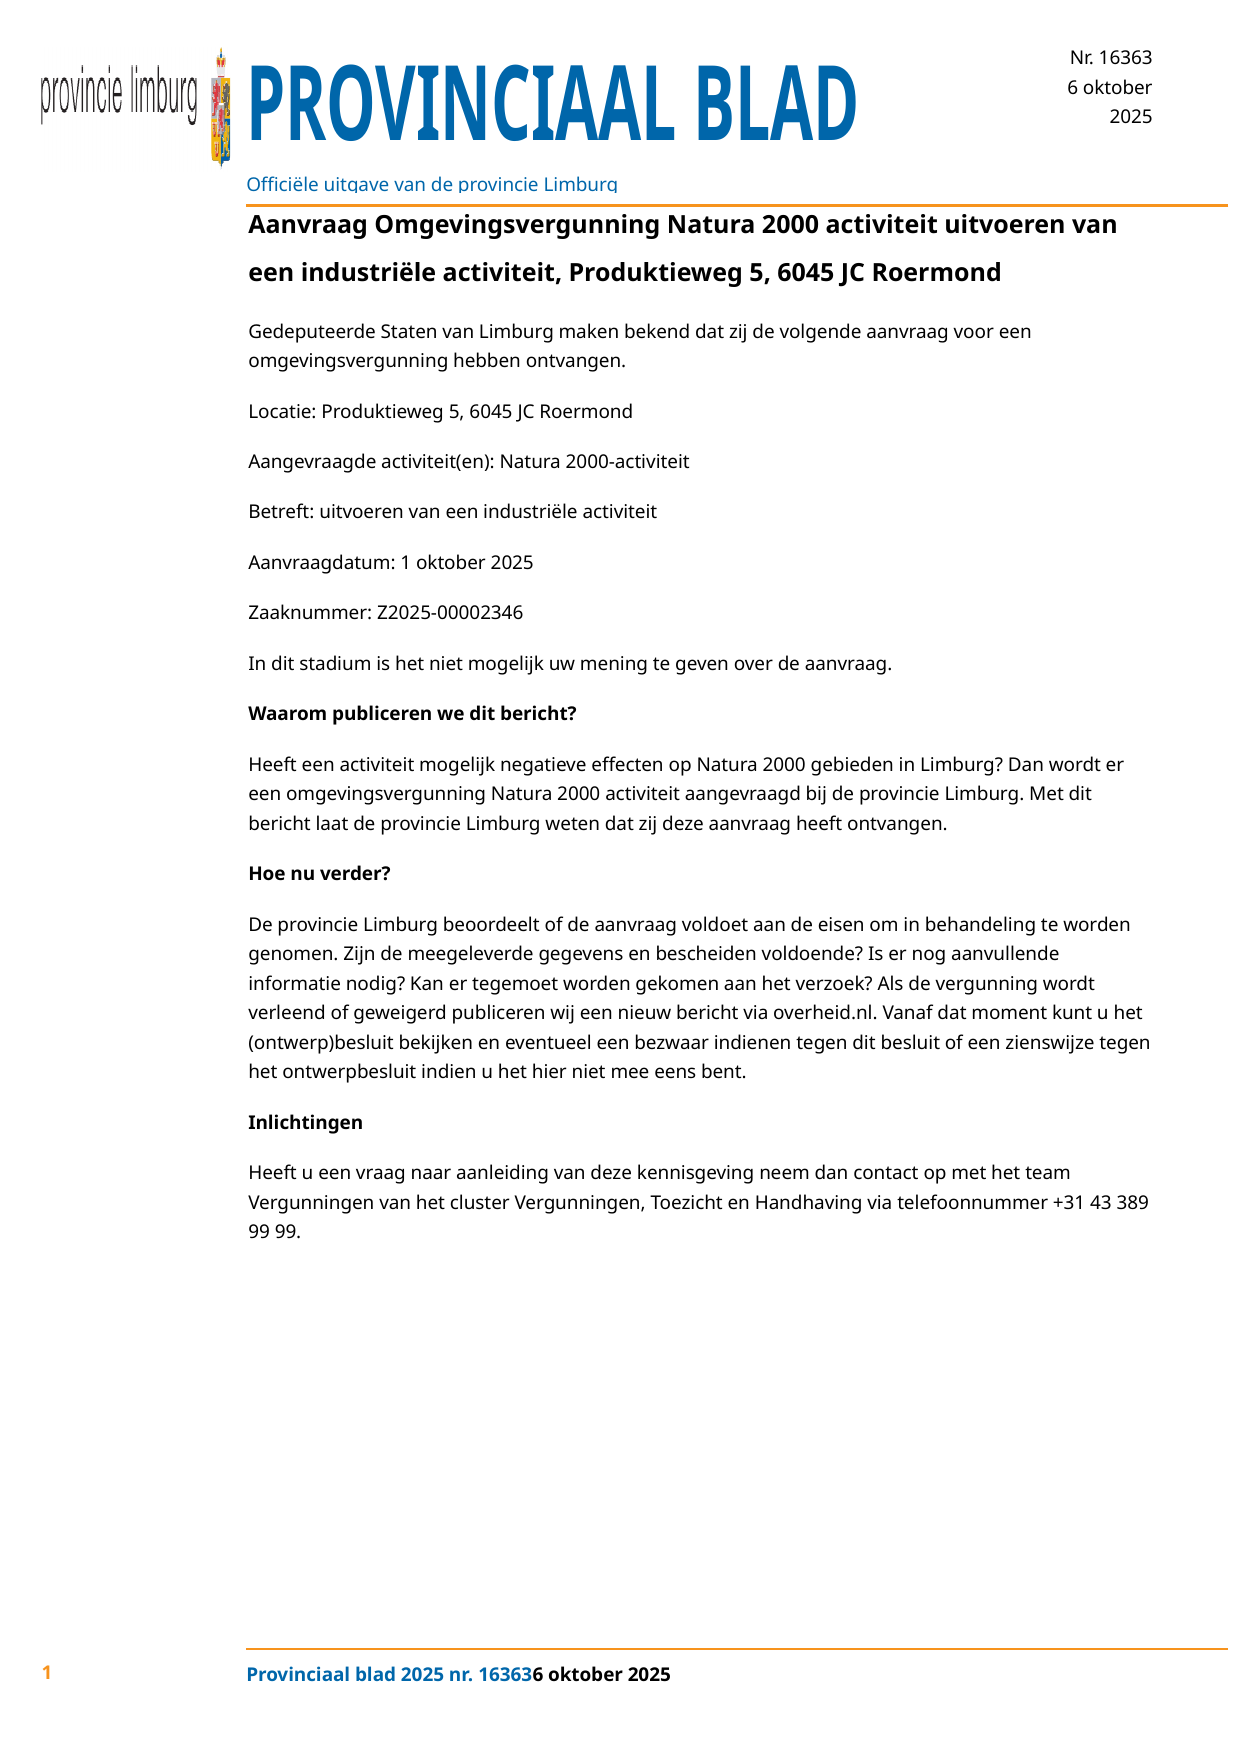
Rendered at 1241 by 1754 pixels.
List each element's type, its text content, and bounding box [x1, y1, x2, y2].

text Locatie: Produktieweg 5, 6045 JC Roermond [248, 398, 1152, 424]
text Betreft: uitvoeren van een industriële activiteit [248, 499, 1152, 524]
text Inlichtingen [248, 1109, 1152, 1135]
text De provincie Limburg beoordeelt of de aanvraag voldoet aan de eisen om in behandeling te worden genomen. Zijn de meegeleverde gegevens en bescheiden voldoende? Is er nog aanvullende informatie nodig? Kan er tegemoet worden gekomen aan het verzoek? Als de vergunning wordt verleend of geweigerd publiceren wij een nieuw bericht via overheid.nl. Vanaf dat moment kunt u het (ontwerp)besluit bekijken en eventueel een bezwaar indienen tegen dit besluit of een zienswijze tegen het ontwerpbesluit indien u het hier niet mee eens bent. [248, 911, 1152, 1084]
text Hoe nu verder? [248, 860, 1152, 886]
text Gedeputeerde Staten van Limburg maken bekend dat zij de volgende aanvraag voor een omgevingsvergunning hebben ontvangen. [248, 318, 1152, 373]
text Aanvraag Omgevingsvergunning Natura 2000 activiteit uitvoeren van een industriële activiteit, Produktieweg 5, 6045 JC Roermond [248, 207, 1152, 288]
text Waarom publiceren we dit bericht? [248, 700, 1152, 726]
text Heeft u een vraag naar aanleiding van deze kennisgeving neem dan contact op met het team Vergunningen van het cluster Vergunningen, Toezicht en Handhaving via telefoonnummer +31 43 389 99 99. [248, 1159, 1152, 1244]
text Heeft een activiteit mogelijk negatieve effecten op Natura 2000 gebieden in Limburg? Dan wordt er een omgevingsvergunning Natura 2000 activiteit aangevraagd bij de provincie Limburg. Met dit bericht laat de provincie Limburg weten dat zij deze aanvraag heeft ontvangen. [248, 751, 1152, 836]
text In dit stadium is het niet mogelijk uw mening te geven over de aanvraag. [248, 650, 1152, 676]
picture [41, 47, 231, 172]
text Aangevraagde activiteit(en): Natura 2000-activiteit [248, 448, 1152, 474]
text Aanvraagdatum: 1 oktober 2025 [248, 549, 1152, 575]
text Zaaknummer: Z2025-00002346 [248, 599, 1152, 625]
